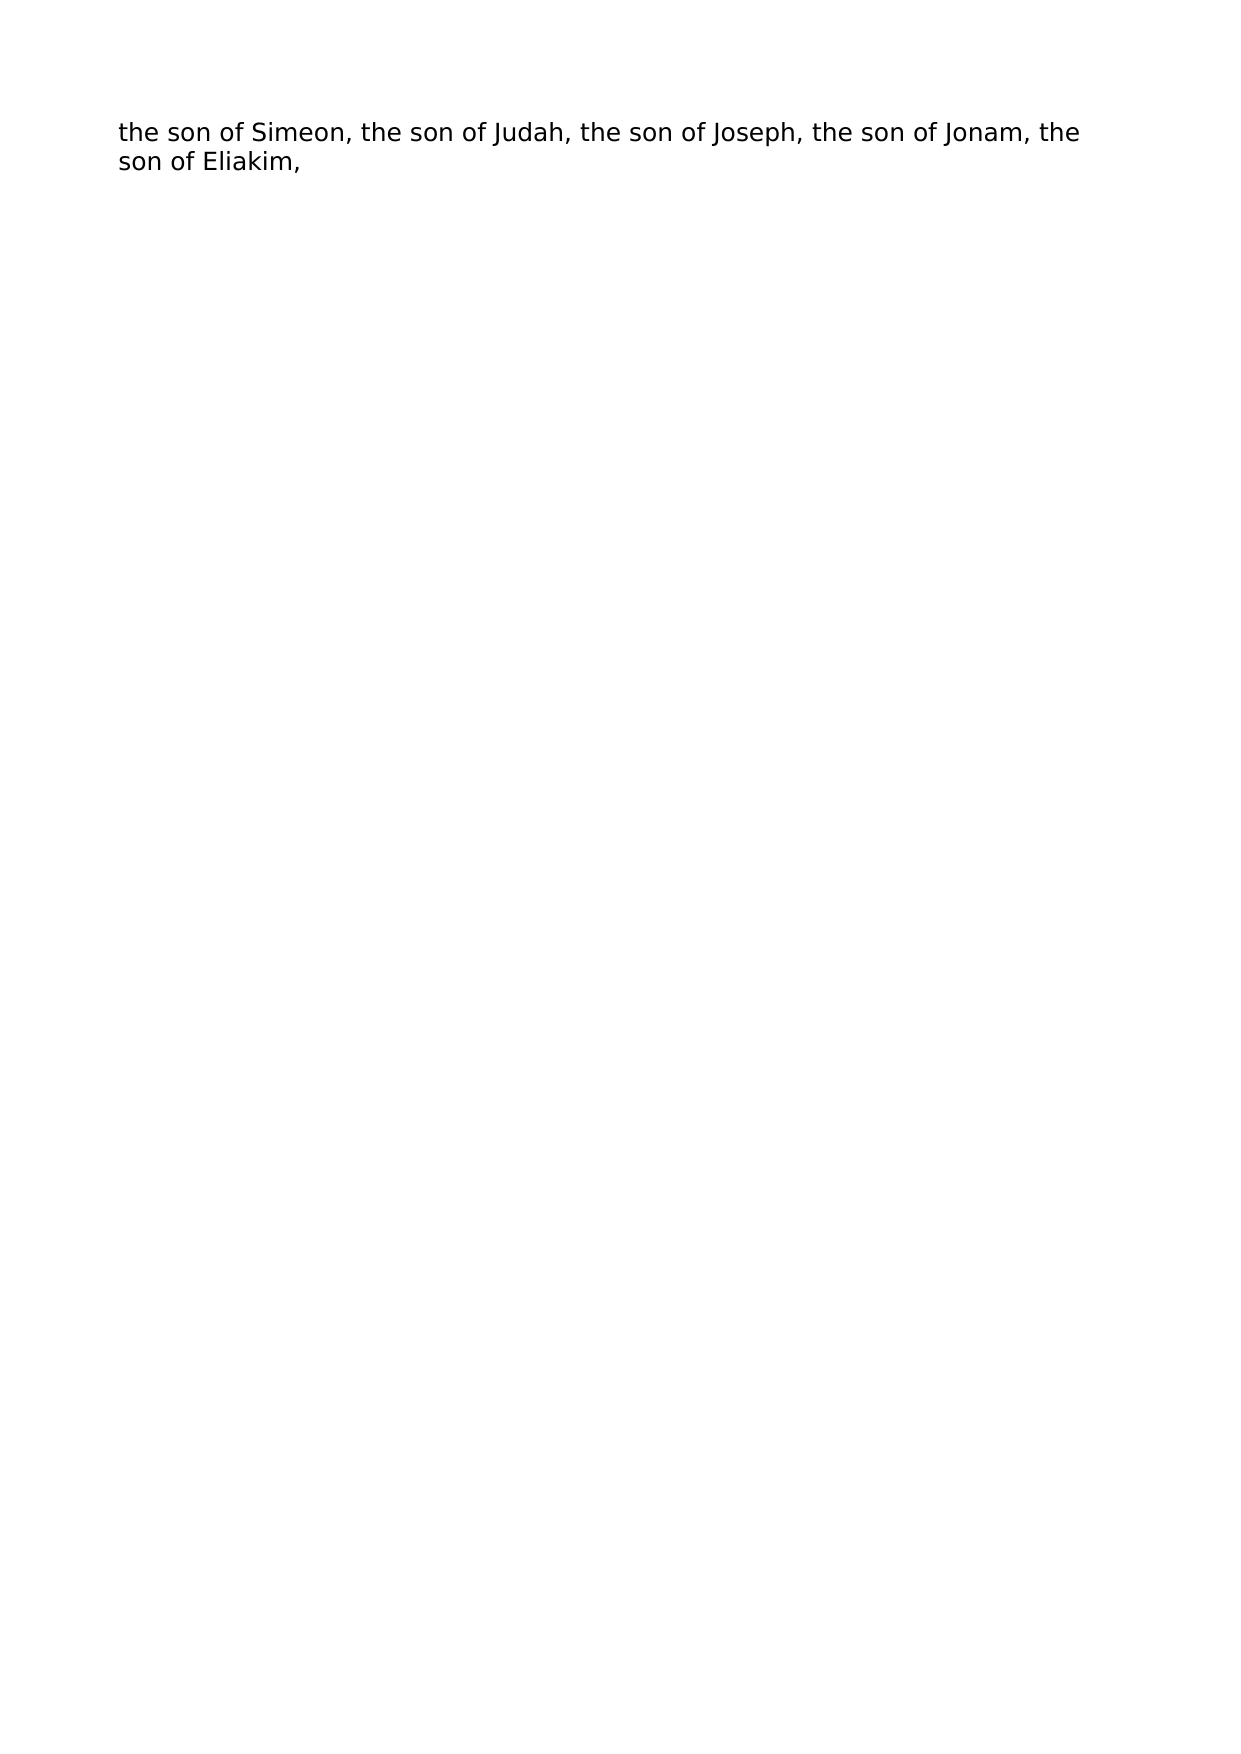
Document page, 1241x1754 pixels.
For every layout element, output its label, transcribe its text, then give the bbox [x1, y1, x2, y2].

text the son of Simeon, the son of Judah, the son of Joseph, the son of Jonam, the son of Eliakim, [118, 118, 1122, 176]
